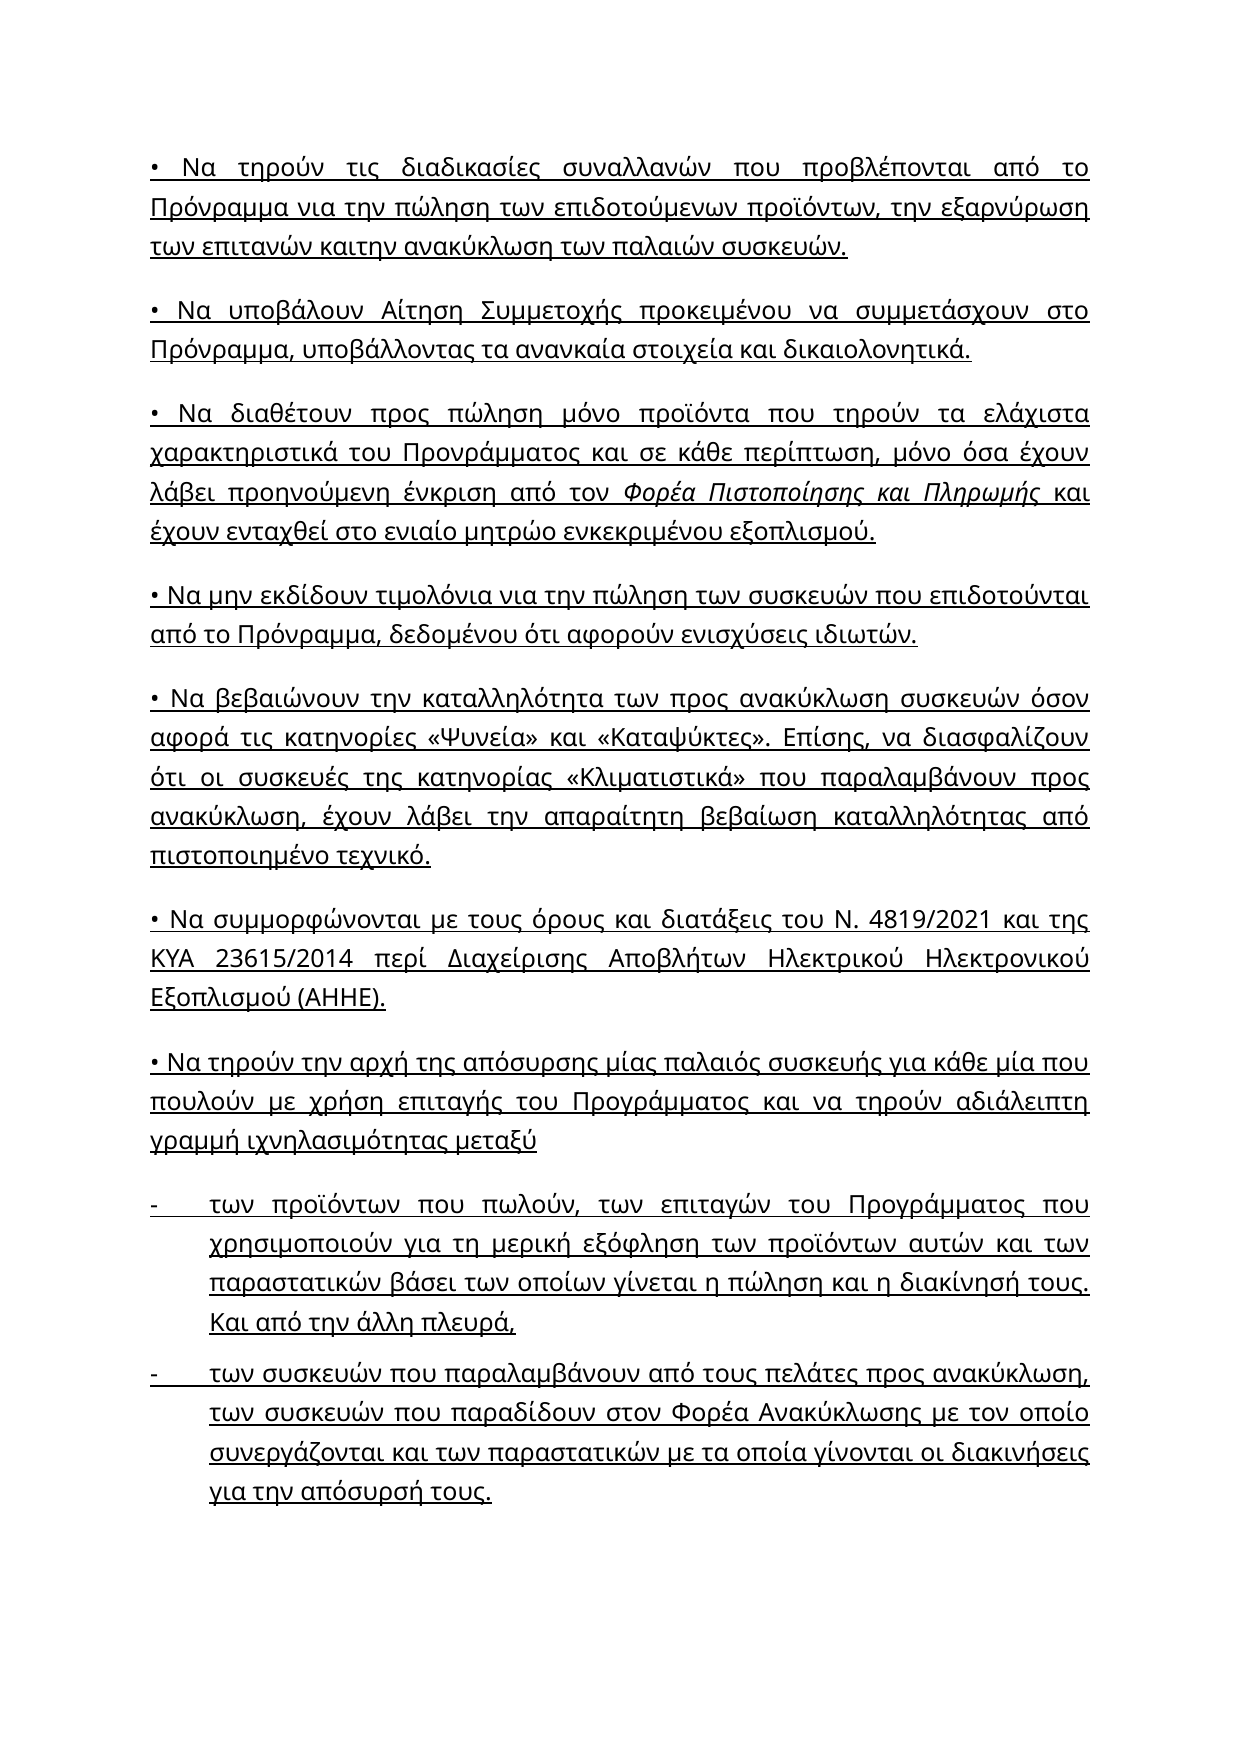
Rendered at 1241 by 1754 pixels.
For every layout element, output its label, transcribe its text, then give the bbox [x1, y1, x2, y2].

text λάβει προηνούμενη ένκριση από τον Φορέα Πιστοποίησης και Πληρωμής και [150, 466, 1090, 503]
text Πρόνραμμα, υποβάλλοντας τα ανανκαία στοιχεία και δικαιολονητικά. [150, 323, 1090, 366]
text • Να μην εκδίδουν τιμολόνια νια την πώληση των συσκευών που επιδοτούνται [150, 577, 1090, 606]
text • Να συμμορφώνονται με τους όρους και διατάξεις του Ν. 4819/2021 και της [150, 902, 1090, 931]
text • Να υποβάλουν Αίτηση Συμμετοχής προκειμένου να συμμετάσχουν στο [150, 292, 1090, 321]
list χρησιμοποιούν για τη μερική εξόφληση των προϊόντων αυτών και των παραστατικών βάσει των οποίων γίνεται η πώληση και η διακίνησή τους. Και από την άλλη πλευρά, [150, 1217, 1090, 1338]
text από το Πρόνραμμα, δεδομένου ότι αφορούν ενισχύσεις ιδιωτών. [150, 608, 1090, 651]
text • Να τηρούν τις διαδικασίες συναλλανών που προβλέπονται από το [150, 150, 1090, 179]
text των επιτανών καιτην ανακύκλωση των παλαιών συσκευών. [150, 220, 1090, 262]
text • Να τηρούν την αρχή της απόσυρσης μίας παλαιός συσκευής για κάθε μία που [150, 1044, 1090, 1073]
text πουλούν με χρήση επιταγής του Προγράμματος και να τηρούν αδιάλειπτη [150, 1075, 1090, 1112]
list - των συσκευών που παραλαμβάνουν από τους πελάτες προς ανακύκλωση, [150, 1356, 1090, 1385]
text • Να διαθέτουν προς πώληση μόνο προϊόντα που τηρούν τα ελάχιστα [150, 396, 1090, 425]
text • Να βεβαιώνουν την καταλληλότητα των προς ανακύκλωση συσκευών όσον [150, 681, 1090, 710]
text ανακύκλωση, έχουν λάβει την απαραίτητη βεβαίωση καταλληλότητας από [150, 790, 1090, 827]
list - των προϊόντων που πωλούν, των επιταγών του Προγράμματος που [150, 1187, 1090, 1216]
text ΚΥΑ 23615/2014 περί Διαχείρισης Αποβλήτων Ηλεκτρικού Ηλεκτρονικού [150, 932, 1090, 970]
text πιστοποιημένο τεχνικό. [150, 829, 1090, 872]
list των συσκευών που παραδίδουν στον Φορέα Ανακύκλωσης με τον οποίο συνεργάζονται και των παραστατικών με τα οποία γίνονται οι διακινήσεις για την απόσυρσή τους. [150, 1387, 1090, 1507]
text γραμμή ιχνηλασιμότητας μεταξύ [150, 1114, 1090, 1157]
text Πρόνραμμα νια την πώληση των επιδοτούμενων προϊόντων, την εξαρνύρωση [150, 181, 1090, 218]
text αφορά τις κατηνορίες «Ψυνεία» και «Καταψύκτες». Επίσης, να διασφαλίζουν [150, 712, 1090, 749]
text χαρακτηριστικά του Προνράμματος και σε κάθε περίπτωση, μόνο όσα έχουν [150, 427, 1090, 464]
text ότι οι συσκευές της κατηνορίας «Κλιματιστικά» που παραλαμβάνουν προς [150, 751, 1090, 788]
text έχουν ενταχθεί στο ενιαίο μητρώο ενκεκριμένου εξοπλισμού. [150, 505, 1090, 547]
text Εξοπλισμού (ΑΗΗΕ). [150, 972, 1090, 1014]
